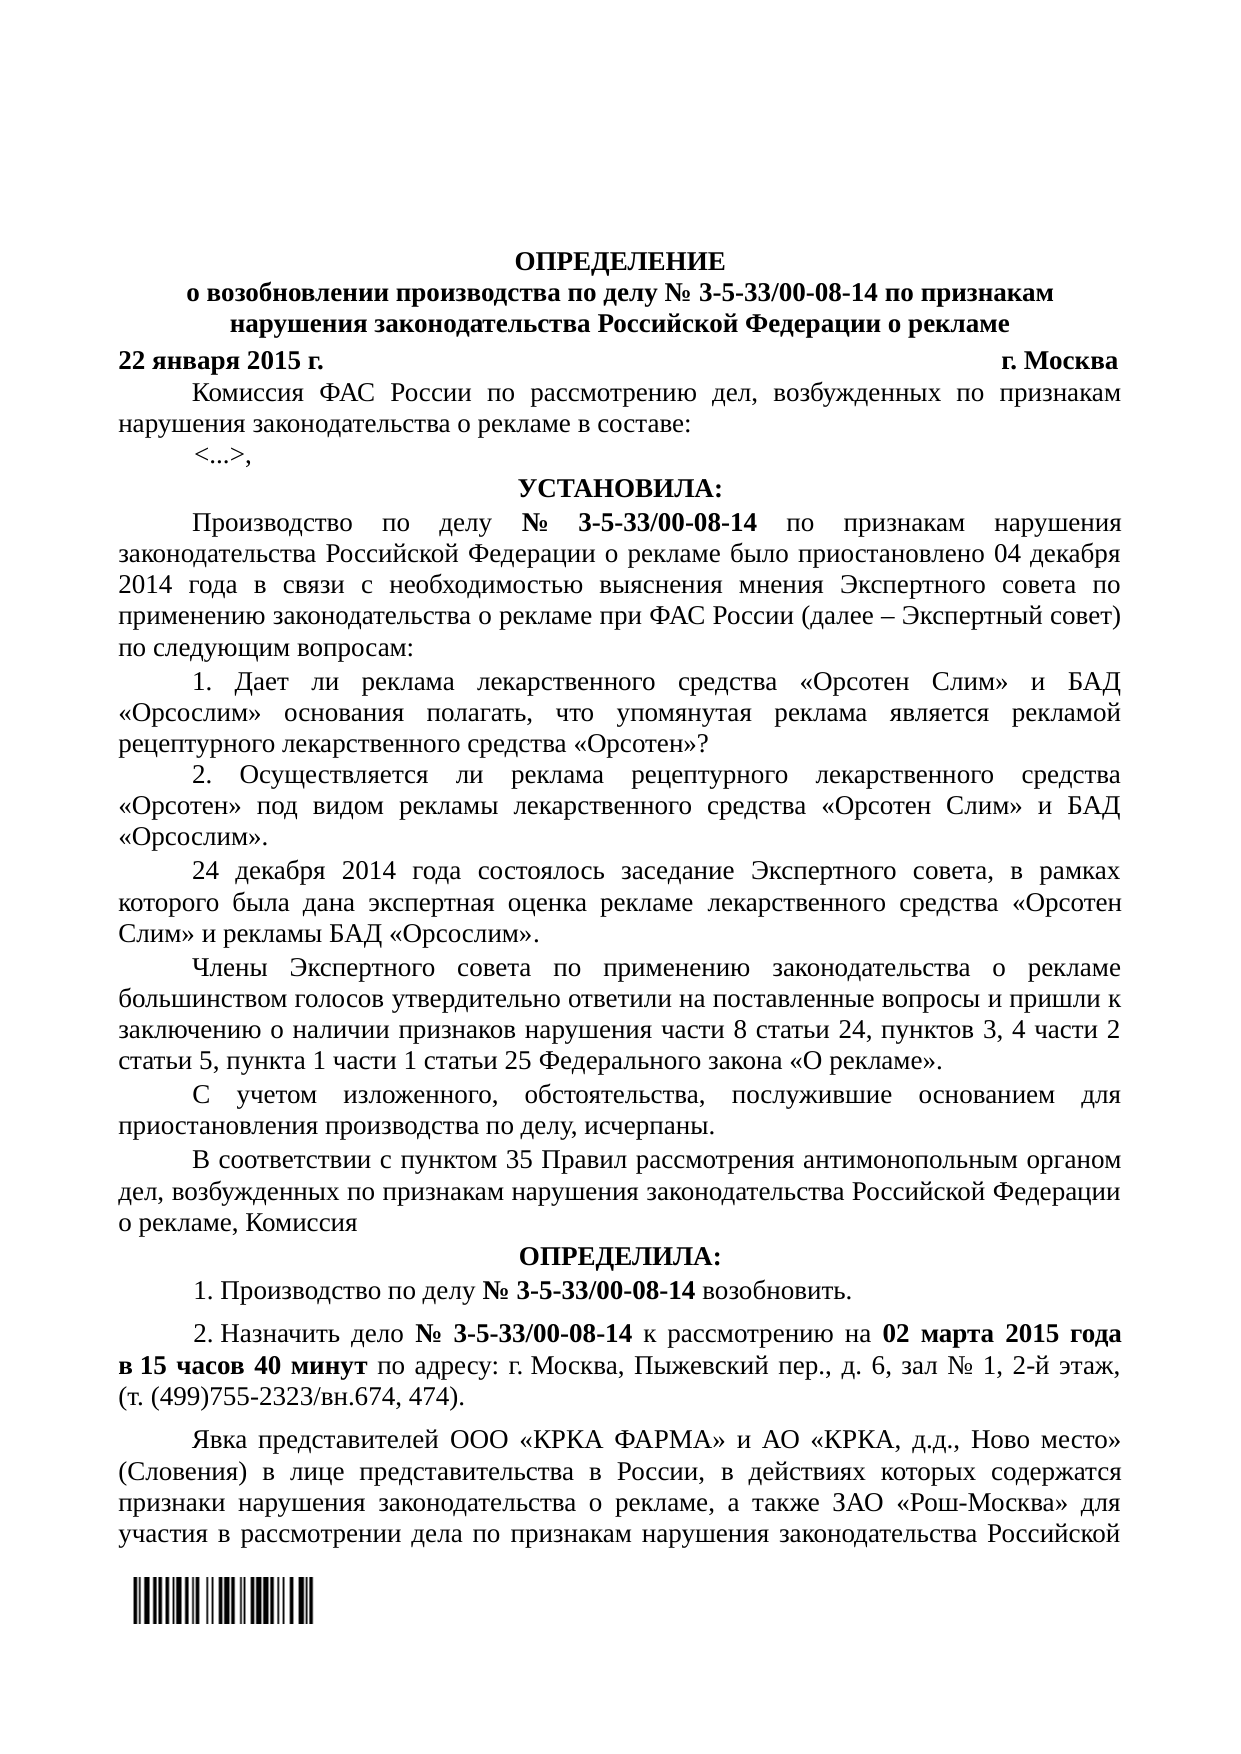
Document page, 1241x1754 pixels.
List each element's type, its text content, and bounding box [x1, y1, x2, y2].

text 22 января 2015 г. г. Москва [118, 344, 1122, 376]
text 2. Осуществляется ли реклама рецептурного лекарственного средства «Орсотен» под видом рекламы лекарственного средства «Орсотен Слим» и БАД «Орсослим». [118, 758, 1122, 852]
text 1. Производство по делу № 3-5-33/00-08-14 возобновить. [118, 1274, 1122, 1305]
picture [118, 1577, 331, 1624]
text ОПРЕДЕЛИЛА: [118, 1240, 1122, 1271]
text <...>, [118, 438, 1122, 469]
text УСТАНОВИЛА: [118, 472, 1122, 503]
text Члены Экспертного совета по применению законодательства о рекламе большинством голосов утвердительно ответили на поставленные вопросы и пришли к заключению о наличии признаков нарушения части 8 статьи 24, пунктов 3, 4 части 2 статьи 5, пункта 1 части 1 статьи 25 Федерального закона «О рекламе». [118, 951, 1122, 1075]
text 2. Назначить дело № 3-5-33/00-08-14 к рассмотрению на 02 марта 2015 года в 15 часов 40 минут по адресу: г. Москва, Пыжевский пер., д. 6, зал № 1, 2-й этаж, (т. (499)755-2323/вн.674, 474). [118, 1318, 1122, 1411]
text Комиссия ФАС России по рассмотрению дел, возбужденных по признакам нарушения законодательства о рекламе в составе: [118, 376, 1122, 438]
text 24 декабря 2014 года состоялось заседание Экспертного совета, в рамках которого была дана экспертная оценка рекламе лекарственного средства «Орсотен Слим» и рекламы БАД «Орсослим». [118, 854, 1122, 948]
text С учетом изложенного, обстоятельства, послужившие основанием для приостановления производства по делу, исчерпаны. [118, 1078, 1122, 1141]
text Производство по делу № 3-5-33/00-08-14 по признакам нарушения законодательства Российской Федерации о рекламе было приостановлено 04 декабря 2014 года в связи с необходимостью выяснения мнения Экспертного совета по применению законодательства о рекламе при ФАС России (далее – Экспертный совет) по следующим вопросам: [118, 506, 1122, 662]
text 1. Дает ли реклама лекарственного средства «Орсотен Слим» и БАД «Орсослим» основания полагать, что упомянутая реклама является рекламой рецептурного лекарственного средства «Орсотен»? [118, 665, 1122, 758]
text В соответствии с пунктом 35 Правил рассмотрения антимонопольным органом дел, возбужденных по признакам нарушения законодательства Российской Федерации о рекламе, Комиссия [118, 1143, 1122, 1237]
text ОПРЕДЕЛЕНИЕ [118, 244, 1122, 276]
text о возобновлении производства по делу № 3-5-33/00-08-14 по признакам нарушения законодательства Российской Федерации о рекламе [118, 276, 1122, 338]
text Явка представителей ООО «КРКА ФАРМА» и АО «КРКА, д.д., Ново место» (Словения) в лице представительства в России, в действиях которых содержатся признаки нарушения законодательства о рекламе, а также ЗАО «Рош-Москва» для участия в рассмотрении дела по признакам нарушения законодательства Российской [118, 1423, 1122, 1548]
